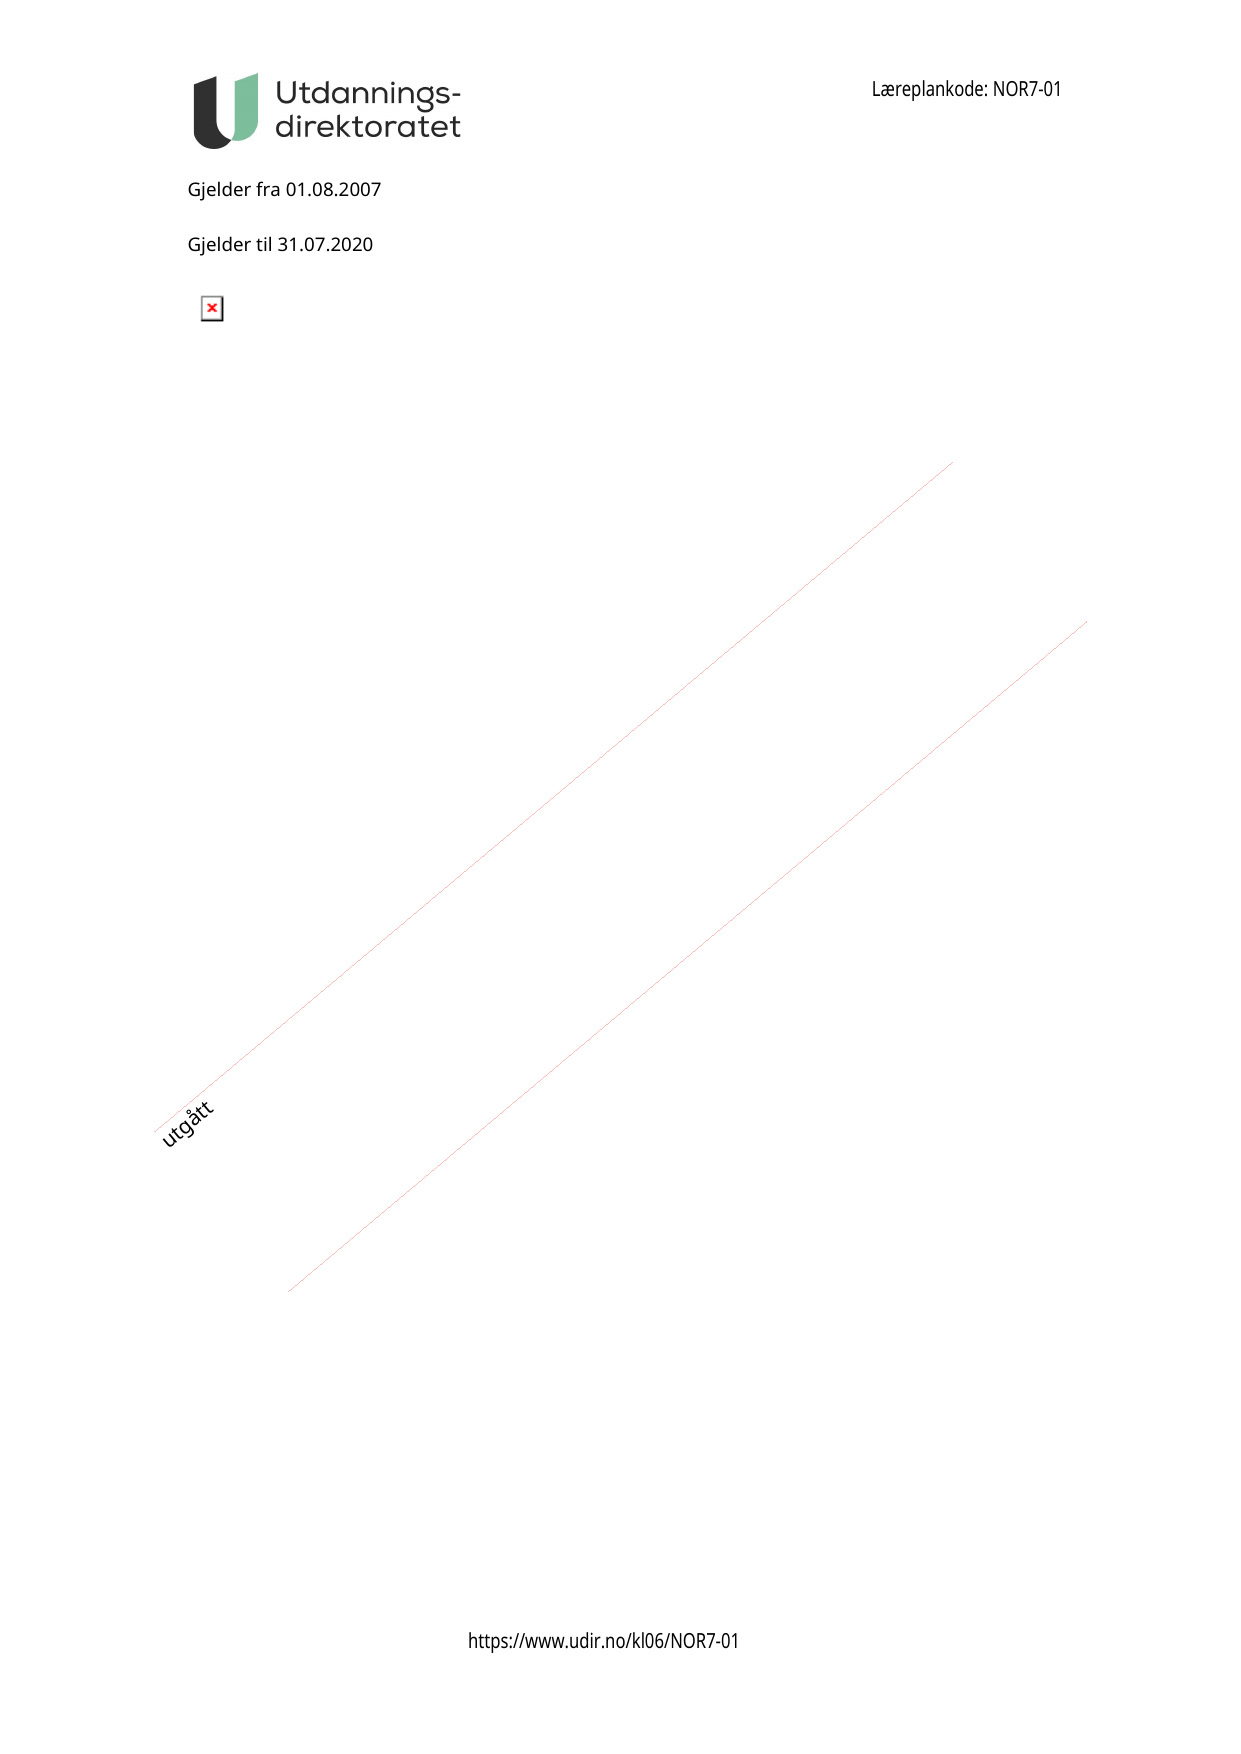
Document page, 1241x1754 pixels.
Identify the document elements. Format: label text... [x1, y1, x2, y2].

picture [187, 285, 238, 336]
text Gjelder fra 01.08.2007 [386, 176, 1053, 202]
text Gjelder til 31.07.2020 [378, 231, 1053, 257]
picture [193, 73, 461, 149]
